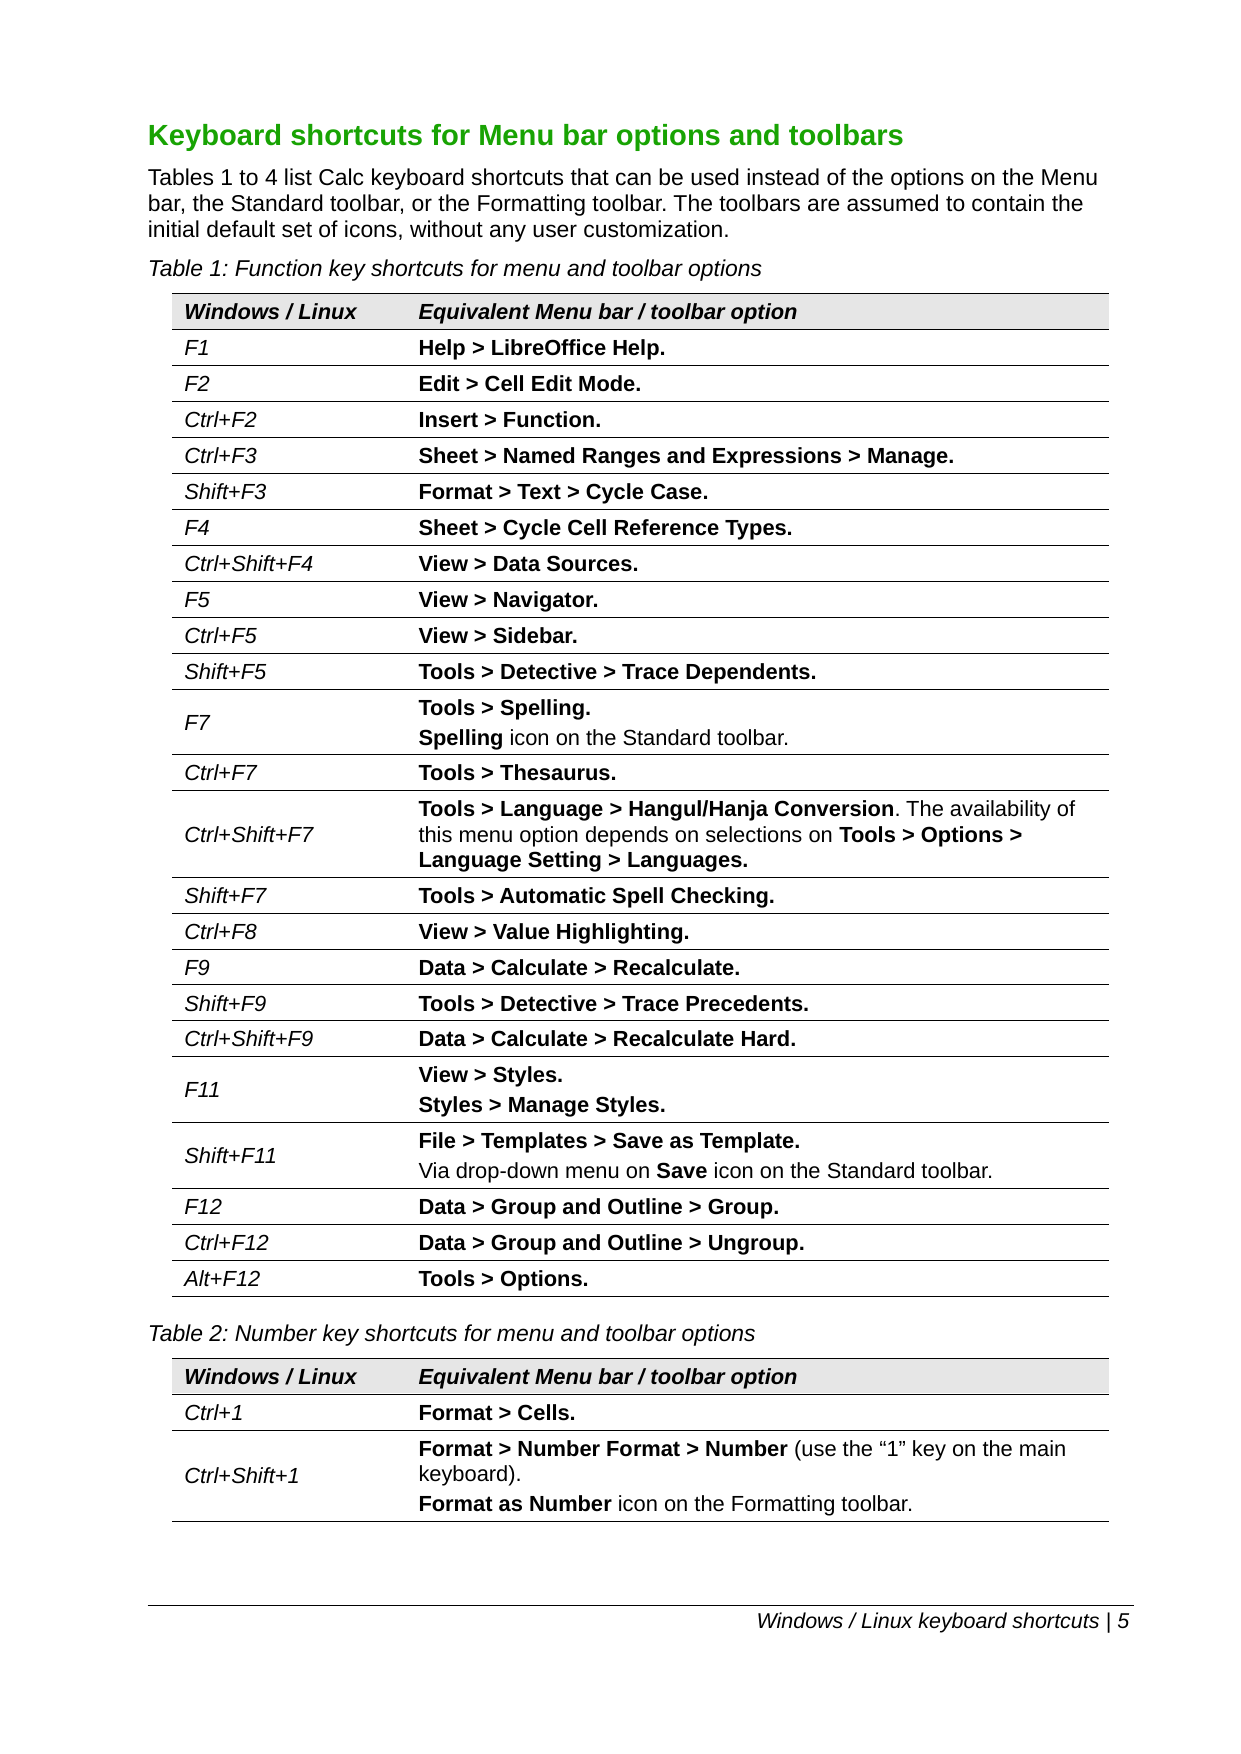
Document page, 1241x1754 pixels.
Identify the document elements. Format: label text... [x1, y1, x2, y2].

table_cell Shift+F11 [172, 1123, 406, 1188]
table_cell Shift+F7 [172, 878, 406, 912]
table_cell Tools > Options. [406, 1261, 1109, 1296]
table_cell Shift+F9 [172, 985, 406, 1020]
subtitle Keyboard shortcuts for Menu bar options and toolbars [148, 118, 1134, 152]
table_cell Shift+F3 [172, 474, 406, 509]
table_cell Ctrl+1 [172, 1395, 406, 1429]
table_cell Format > Number Format > Number (use the “1” key on the main keyboard). Format as Number icon on the Formatting toolbar. [406, 1431, 1109, 1521]
table_cell Shift+F5 [172, 654, 406, 688]
table_cell Data > Group and Outline > Group. [406, 1189, 1109, 1224]
table_cell F4 [172, 510, 406, 545]
table_cell F2 [172, 366, 406, 401]
table_cell View > Navigator. [406, 582, 1109, 617]
table_cell Sheet > Named Ranges and Expressions > Manage. [406, 438, 1109, 473]
table_cell View > Value Highlighting. [406, 914, 1109, 948]
table_cell Ctrl+F12 [172, 1225, 406, 1260]
table_header Windows / Linux [172, 1359, 406, 1393]
table_cell Ctrl+Shift+F4 [172, 546, 406, 581]
table_cell Ctrl+Shift+F9 [172, 1021, 406, 1056]
table_cell Insert > Function. [406, 402, 1109, 437]
table_cell Ctrl+F2 [172, 402, 406, 437]
table_cell View > Data Sources. [406, 546, 1109, 581]
text Tables 1 to 4 list Calc keyboard shortcuts that can be used instead of the options on the Menu bar, the Standard toolbar, or the Formatting toolbar. The toolbars are assumed to contain the initial default set of icons, without any user customization. [148, 163, 1134, 242]
table_cell Format > Cells. [406, 1395, 1109, 1429]
table_cell Ctrl+F7 [172, 755, 406, 790]
table_header Equivalent Menu bar / toolbar option [406, 294, 1109, 329]
table_cell View > Styles. Styles > Manage Styles. [406, 1057, 1109, 1122]
table_cell Tools > Thesaurus. [406, 755, 1109, 790]
table_header Equivalent Menu bar / toolbar option [406, 1359, 1109, 1393]
table_cell Ctrl+Shift+F7 [172, 791, 406, 877]
table_cell Format > Text > Cycle Case. [406, 474, 1109, 509]
table_cell Tools > Automatic Spell Checking. [406, 878, 1109, 912]
table_cell Sheet > Cycle Cell Reference Types. [406, 510, 1109, 545]
text Table 2: Number key shortcuts for menu and toolbar options [148, 1319, 1134, 1346]
table_cell Data > Calculate > Recalculate Hard. [406, 1021, 1109, 1056]
table_header Windows / Linux [172, 294, 406, 329]
table_cell Tools > Detective > Trace Dependents. [406, 654, 1109, 688]
table_cell File > Templates > Save as Template. Via drop-down menu on Save icon on the Standard toolbar. [406, 1123, 1109, 1188]
table_cell Tools > Detective > Trace Precedents. [406, 985, 1109, 1020]
table_cell Data > Calculate > Recalculate. [406, 950, 1109, 984]
text Table 1: Function key shortcuts for menu and toolbar options [148, 255, 1134, 281]
table_cell F9 [172, 950, 406, 984]
table_cell Ctrl+Shift+1 [172, 1431, 406, 1521]
table_cell Ctrl+F3 [172, 438, 406, 473]
table_cell F12 [172, 1189, 406, 1224]
table_cell Ctrl+F5 [172, 618, 406, 652]
table_cell F1 [172, 330, 406, 365]
table_cell F11 [172, 1057, 406, 1122]
table_cell Alt+F12 [172, 1261, 406, 1296]
table_cell Tools > Language > Hangul/Hanja Conversion. The availability of this menu option depends on selections on Tools > Options > Language Setting > Languages. [406, 791, 1109, 877]
table_cell Help > LibreOffice Help. [406, 330, 1109, 365]
table_cell Tools > Spelling. Spelling icon on the Standard toolbar. [406, 690, 1109, 754]
table_cell View > Sidebar. [406, 618, 1109, 652]
table_cell Edit > Cell Edit Mode. [406, 366, 1109, 401]
table_cell Ctrl+F8 [172, 914, 406, 948]
table_cell Data > Group and Outline > Ungroup. [406, 1225, 1109, 1260]
table_cell F7 [172, 690, 406, 754]
table_cell F5 [172, 582, 406, 617]
